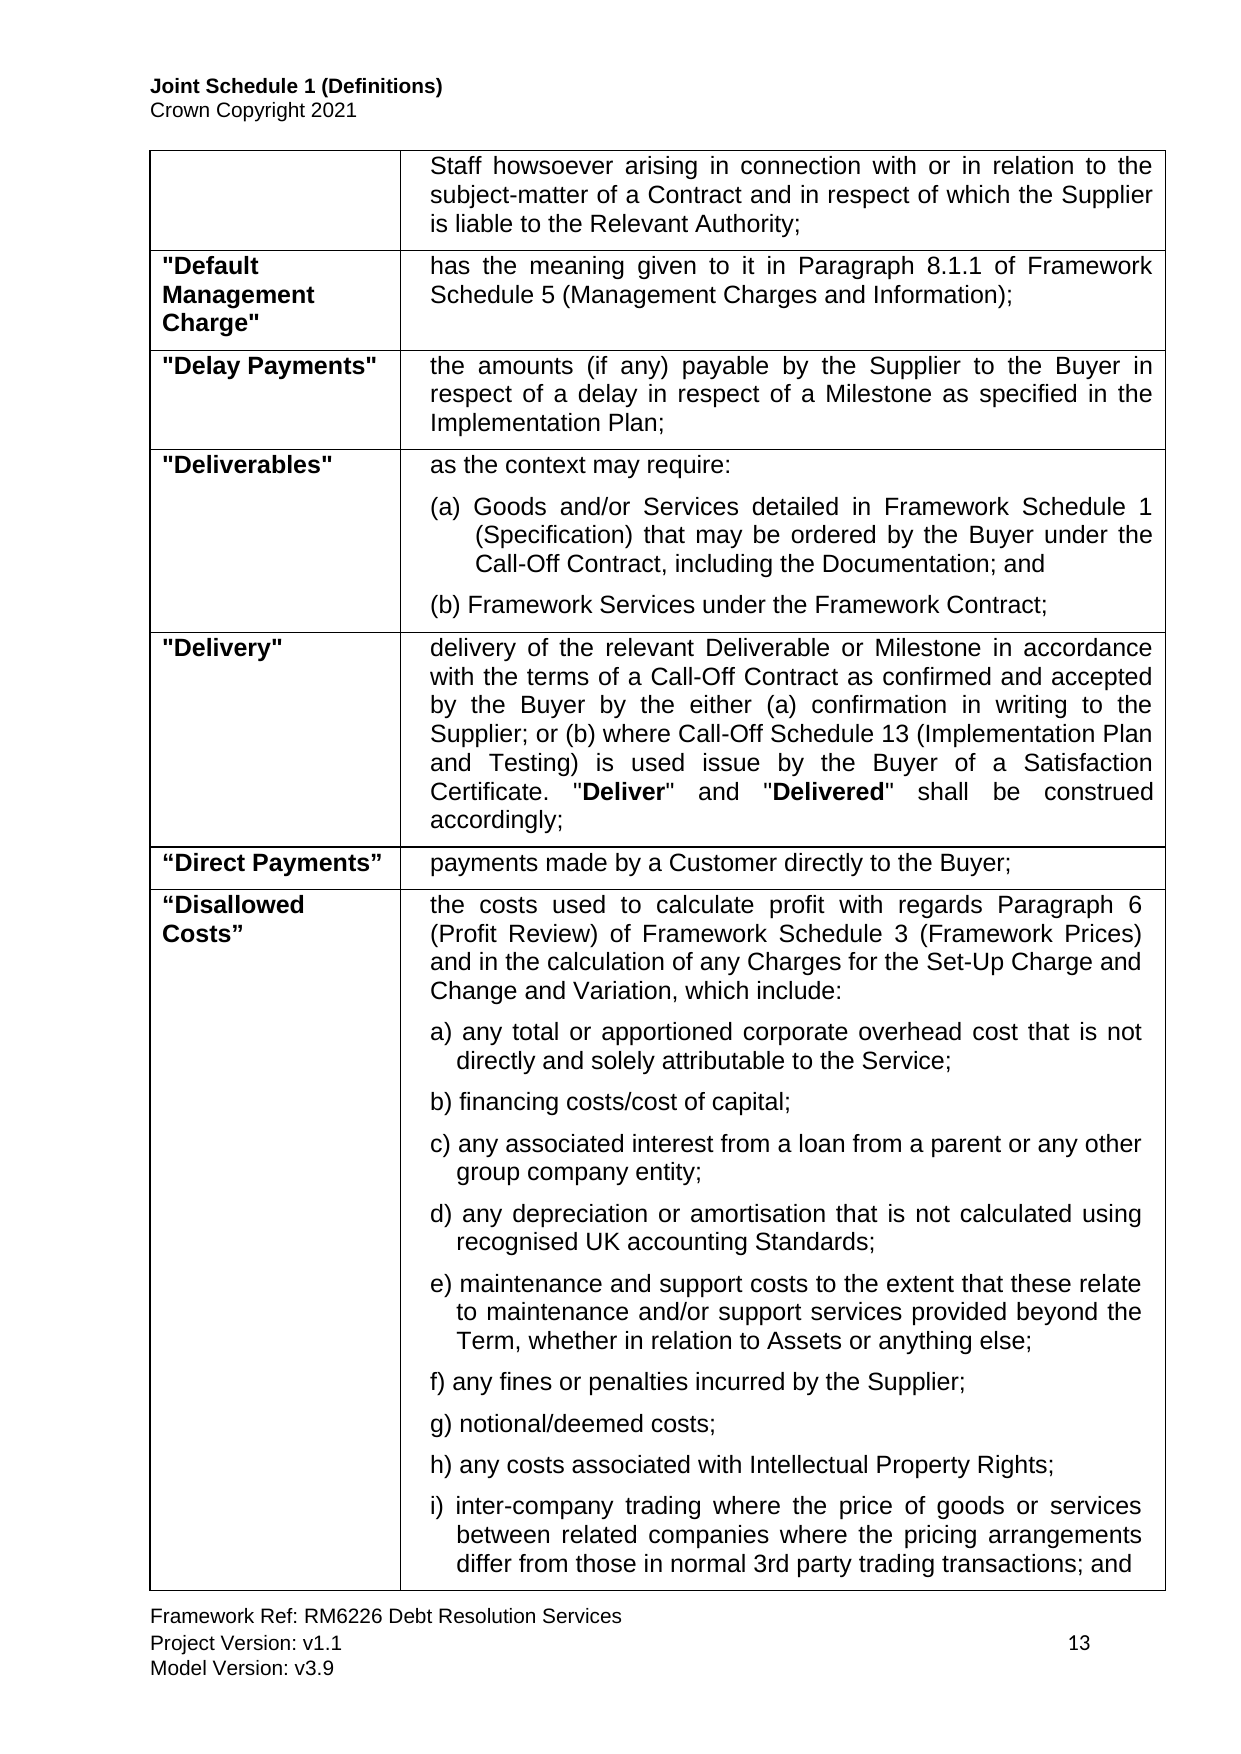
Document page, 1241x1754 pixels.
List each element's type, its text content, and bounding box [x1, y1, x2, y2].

table_cell the amounts (if any) payable by the Supplier to the Buyer in respect of a delay in respect of a Milestone as specified in the Implementation Plan; [401, 351, 1165, 449]
table_cell Staff howsoever arising in connection with or in relation to the subject-matter of a Contract and in respect of which the Supplier is liable to the Relevant Authority; [401, 151, 1165, 250]
table_cell "Delay Payments" [151, 351, 400, 449]
table_cell [151, 151, 400, 250]
table_cell payments made by a Customer directly to the Buyer; [401, 848, 1165, 889]
table_cell "Deliverables" [151, 450, 400, 632]
table_cell “Disallowed Costs” [151, 890, 400, 1590]
table_cell "Default Management Charge" [151, 251, 400, 349]
table_cell the costs used to calculate profit with regards Paragraph 6 (Profit Review) of Framework Schedule 3 (Framework Prices) and in the calculation of any Charges for the Set-Up Charge and Change and Variation, which include: a) any total or apportioned corporate overhead cost that is not directly and solely attributable to the Service; b) financing costs/cost of capital; c) any associated interest from a loan from a parent or any other group company entity; d) any depreciation or amortisation that is not calculated using recognised UK accounting Standards; e) maintenance and support costs to the extent that these relate to maintenance and/or support services provided beyond the Term, whether in relation to Assets or anything else; f) any fines or penalties incurred by the Supplier; g) notional/deemed costs; h) any costs associated with Intellectual Property Rights; i) inter-company trading where the price of goods or services between related companies where the pricing arrangements differ from those in normal 3rd party trading transactions; and [401, 890, 1165, 1590]
table_cell "Delivery" [151, 633, 400, 846]
table_cell “Direct Payments” [151, 848, 400, 889]
table_cell has the meaning given to it in Paragraph 8.1.1 of Framework Schedule 5 (Management Charges and Information); [401, 251, 1165, 349]
table_cell as the context may require: (a) Goods and/or Services detailed in Framework Schedule 1 (Specification) that may be ordered by the Buyer under the Call-Off Contract, including the Documentation; and (b) Framework Services under the Framework Contract; [401, 450, 1165, 632]
table_cell delivery of the relevant Deliverable or Milestone in accordance with the terms of a Call-Off Contract as confirmed and accepted by the Buyer by the either (a) confirmation in writing to the Supplier; or (b) where Call-Off Schedule 13 (Implementation Plan and Testing) is used issue by the Buyer of a Satisfaction Certificate. "Deliver" and "Delivered" shall be construed accordingly; [401, 633, 1165, 846]
